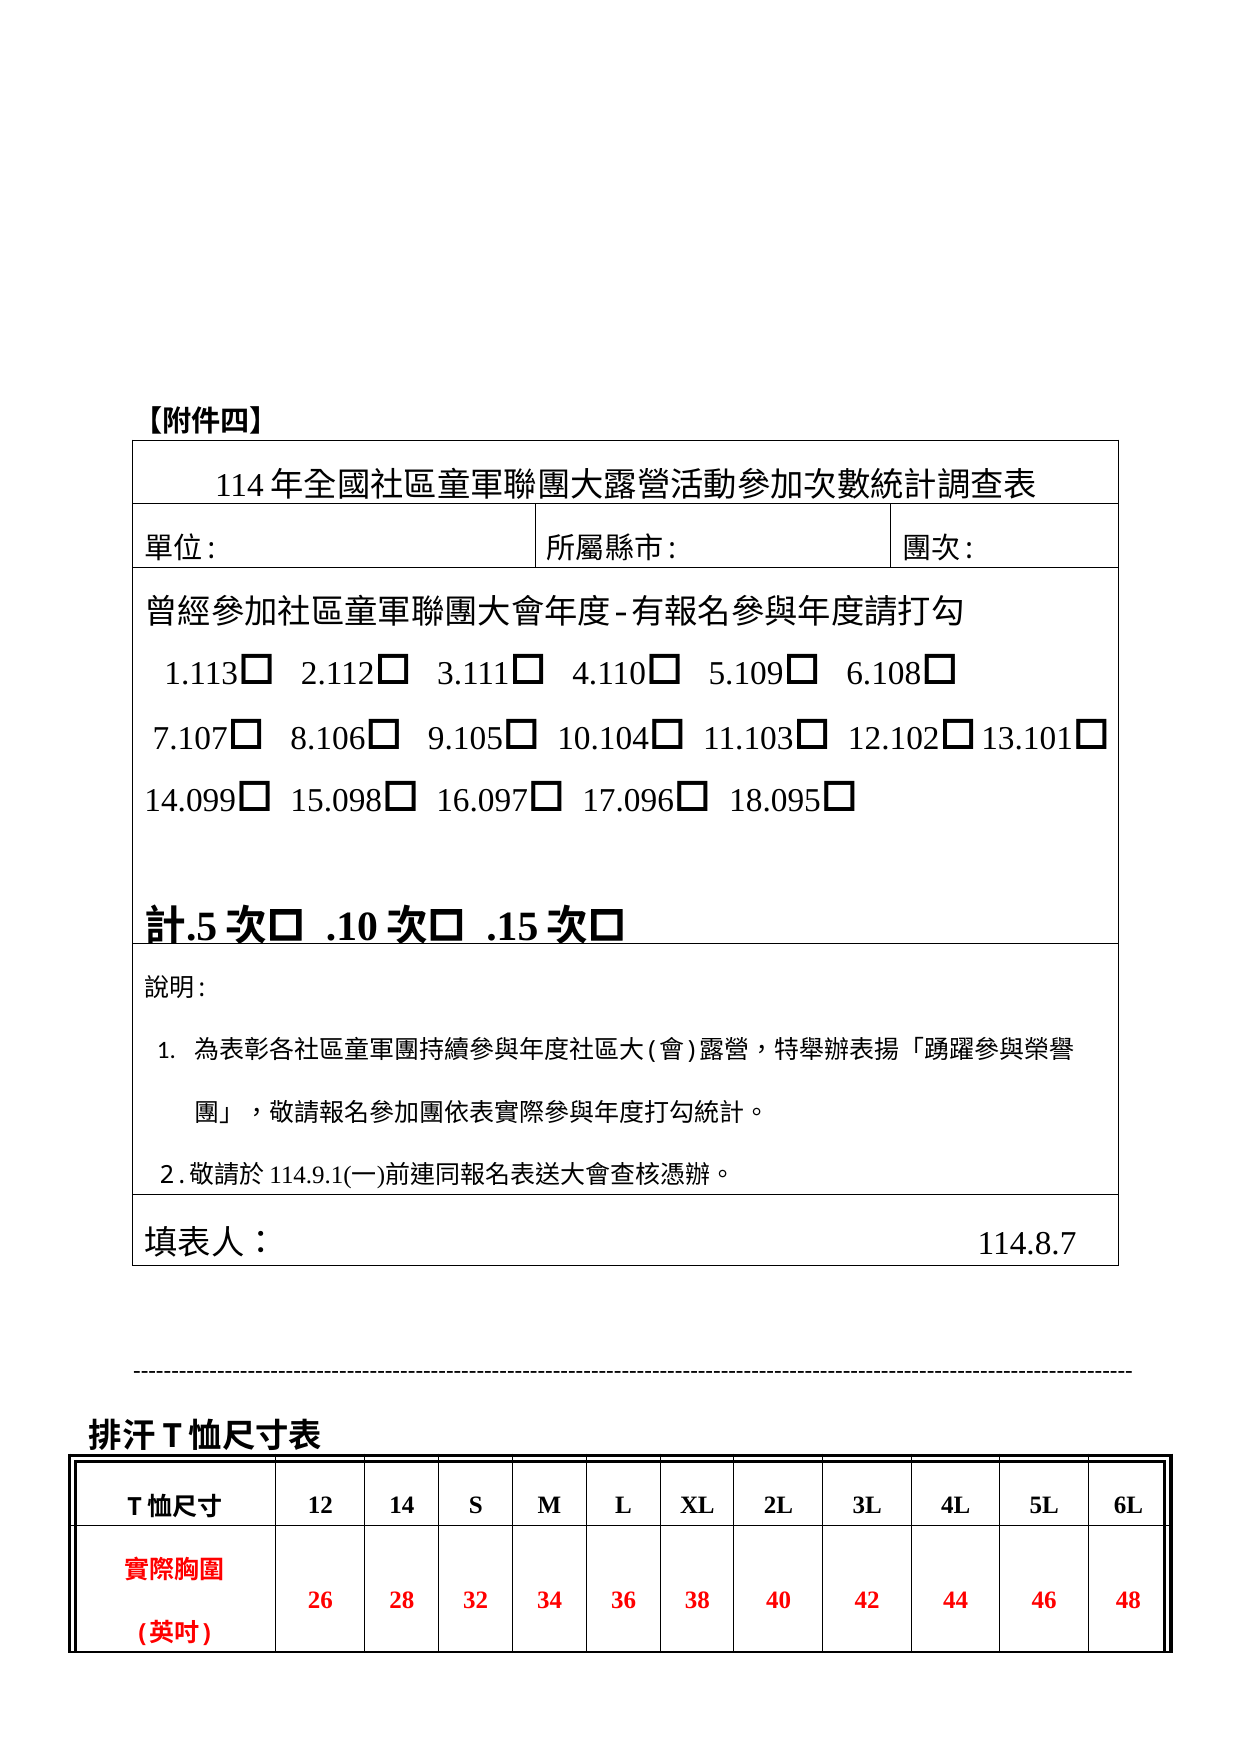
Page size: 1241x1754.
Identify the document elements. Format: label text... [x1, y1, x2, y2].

text 排汗T恤尺寸表 [89, 1391, 1107, 1453]
table_cell 說明: 為表彰各社區童軍團持續參與年度社區大(會)露營，特舉辦表揚「踴躍參與榮譽團」，敬請報名參加團依表實際參與年度打勾統計。 2.敬請於114.9.1(一)前連同報名表送大會查核憑辦。 [133, 944, 1118, 1194]
table_cell 28 [365, 1526, 438, 1651]
table_cell 36 [587, 1526, 660, 1651]
table_cell 48 [1089, 1526, 1163, 1651]
text ----------------------------------------------------------------------------------------------------------------------------------- [133, 1328, 1137, 1391]
table_cell 單位: [133, 504, 535, 567]
table_header M [513, 1463, 586, 1525]
table_cell 所屬縣市: [536, 504, 890, 567]
table_cell 44 [912, 1526, 999, 1651]
table_cell 40 [734, 1526, 822, 1651]
table_cell 42 [823, 1526, 911, 1651]
table_cell 46 [1000, 1526, 1088, 1651]
table_header XL [661, 1463, 733, 1525]
table_cell 團次: [891, 504, 1118, 567]
table_header 4L [912, 1463, 999, 1525]
table_header 6L [1089, 1457, 1168, 1525]
table_header T恤尺寸 [73, 1457, 275, 1525]
table_cell 38 [661, 1526, 733, 1651]
table_cell 實際胸圍 (英吋) [77, 1526, 275, 1651]
table_cell 曾經參加社區童軍聯團大會年度-有報名參與年度請打勾 1.113 2.112 3.111 4.110 5.109 6.108 7.107 8.106 9.105 10.104 11.103 12.102 13.101 14.099 15.098 16.097 17.096 18.095 計.5次 .10次 .15次 [133, 568, 1118, 943]
table_cell 32 [439, 1526, 512, 1651]
table_cell 填表人： 114.8.7 [133, 1195, 1118, 1265]
table_header L [587, 1463, 660, 1525]
table_header 12 [276, 1463, 364, 1525]
table_header S [439, 1463, 512, 1525]
table_header 114年全國社區童軍聯團大露營活動參加次數統計調查表 [133, 441, 1118, 503]
table_header 14 [365, 1463, 438, 1525]
table_cell 34 [513, 1526, 586, 1651]
text 【附件四】 [133, 377, 1107, 439]
table_header 5L [1000, 1463, 1088, 1525]
table_header 3L [823, 1463, 911, 1525]
table_cell 26 [276, 1526, 364, 1651]
table_header 2L [734, 1463, 822, 1525]
